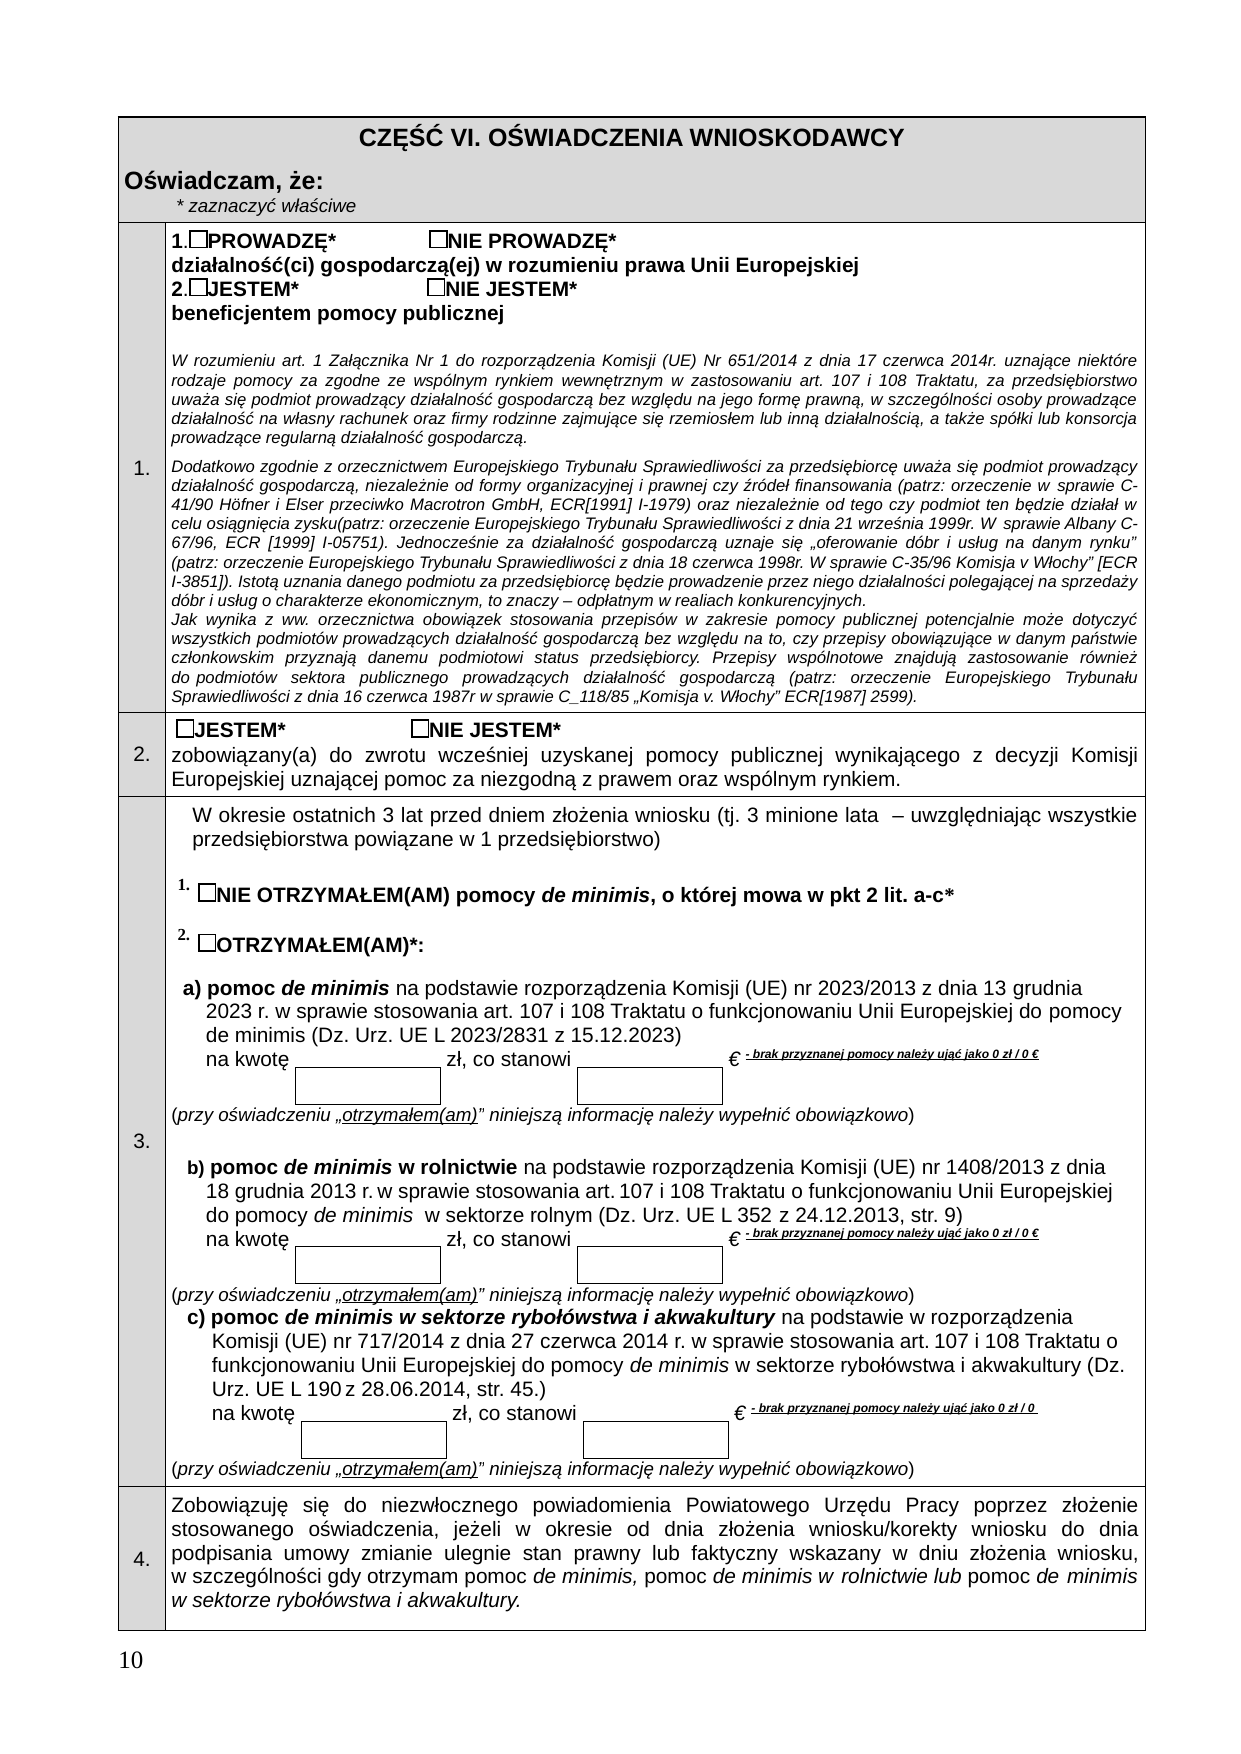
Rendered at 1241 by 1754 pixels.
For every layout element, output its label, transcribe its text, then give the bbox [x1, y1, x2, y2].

table_cell 4. [119, 1487, 165, 1630]
table_header CZĘŚĆ VI. OŚWIADCZENIA WNIOSKODAWCY Oświadczam, że: * zaznaczyć właściwe [119, 118, 1145, 222]
table_cell 1.PROWADZĘ* NIE PROWADZĘ* działalność(ci) gospodarczą(ej) w rozumieniu prawa Unii Europejskiej 2.JESTEM* NIE JESTEM* beneficjentem pomocy publicznej W rozumieniu art. 1 Załącznika Nr 1 do rozporządzenia Komisji (UE) Nr 651/2014 z dnia 17 czerwca 2014r. uznające niektóre rodzaje pomocy za zgodne ze wspólnym rynkiem wewnętrznym w zastosowaniu art. 107 i 108 Traktatu, za przedsiębiorstwo uważa się podmiot prowadzący działalność gospodarczą bez względu na jego formę prawną, w szczególności osoby prowadzące działalność na własny rachunek oraz firmy rodzinne zajmujące się rzemiosłem lub inną działalnością, a także spółki lub konsorcja prowadzące regularną działalność gospodarczą. Dodatkowo zgodnie z orzecznictwem Europejskiego Trybunału Sprawiedliwości za przedsiębiorcę uważa się podmiot prowadzący działalność gospodarczą, niezależnie od formy organizacyjnej i prawnej czy źródeł finansowania (patrz: orzeczenie w sprawie C-41/90 Höfner i Elser przeciwko Macrotron GmbH, ECR[1991] I-1979) oraz niezależnie od tego czy podmiot ten będzie działał w celu osiągnięcia zysku(patrz: orzeczenie Europejskiego Trybunału Sprawiedliwości z dnia 21 września 1999r. W sprawie Albany C-67/96, ECR [1999] I-05751). Jednocześnie za działalność gospodarczą uznaje się „oferowanie dóbr i usług na danym rynku” (patrz: orzeczenie Europejskiego Trybunału Sprawiedliwości z dnia 18 czerwca 1998r. W sprawie C-35/96 Komisja v Włochy” [ECR I-3851]). Istotą uznania danego podmiotu za przedsiębiorcę będzie prowadzenie przez niego działalności polegającej na sprzedaży dóbr i usług o charakterze ekonomicznym, to znaczy – odpłatnym w realiach konkurencyjnych. Jak wynika z ww. orzecznictwa obowiązek stosowania przepisów w zakresie pomocy publicznej potencjalnie może dotyczyć wszystkich podmiotów prowadzących działalność gospodarczą bez względu na to, czy przepisy obowiązujące w danym państwie członkowskim przyznają danemu podmiotowi status przedsiębiorcy. Przepisy wspólnotowe znajdują zastosowanie również do podmiotów sektora publicznego prowadzących działalność gospodarczą (patrz: orzeczenie Europejskiego Trybunału Sprawiedliwości z dnia 16 czerwca 1987r w sprawie C_118/85 „Komisja v. Włochy” ECR[1987] 2599). [166, 223, 1145, 712]
table_cell 1. [119, 223, 165, 712]
table_cell W okresie ostatnich 3 lat przed dniem złożenia wniosku (tj. 3 minione lata – uwzględniając wszystkie przedsiębiorstwa powiązane w 1 przedsiębiorstwo) 1. NIE OTRZYMAŁEM(AM) pomocy de minimis, o której mowa w pkt 2 lit. a-c* 2. OTRZYMAŁEM(AM)*: a) pomoc de minimis na podstawie rozporządzenia Komisji (UE) nr 2023/2013 z dnia 13 grudnia 2023 r. w sprawie stosowania art. 107 i 108 Traktatu o funkcjonowaniu Unii Europejskiej do pomocy de minimis (Dz. Urz. UE L 2023/2831 z 15.12.2023) na kwotę zł, co stanowi € - brak przyznanej pomocy należy ująć jako 0 zł / 0 € (przy oświadczeniu „otrzymałem(am)” niniejszą informację należy wypełnić obowiązkowo) b) pomoc de minimis w rolnictwie na podstawie rozporządzenia Komisji (UE) nr 1408/2013 z dnia 18 grudnia 2013 r. w sprawie stosowania art. 107 i 108 Traktatu o funkcjonowaniu Unii Europejskiej do pomocy de minimis w sektorze rolnym (Dz. Urz. UE L 352 z 24.12.2013, str. 9) na kwotę zł, co stanowi € - brak przyznanej pomocy należy ująć jako 0 zł / 0 € (przy oświadczeniu „otrzymałem(am)” niniejszą informację należy wypełnić obowiązkowo) c) pomoc de minimis w sektorze rybołówstwa i akwakultury na podstawie w rozporządzenia Komisji (UE) nr 717/2014 z dnia 27 czerwca 2014 r. w sprawie stosowania art. 107 i 108 Traktatu o funkcjonowaniu Unii Europejskiej do pomocy de minimis w sektorze rybołówstwa i akwakultury (Dz. Urz. UE L 190 z 28.06.2014, str. 45.) na kwotę zł, co stanowi € - brak przyznanej pomocy należy ująć jako 0 zł / 0 (przy oświadczeniu „otrzymałem(am)” niniejszą informację należy wypełnić obowiązkowo) [166, 797, 1145, 1486]
table_cell Zobowiązuję się do niezwłocznego powiadomienia Powiatowego Urzędu Pracy poprzez złożenie stosowanego oświadczenia, jeżeli w okresie od dnia złożenia wniosku/korekty wniosku do dnia podpisania umowy zmianie ulegnie stan prawny lub faktyczny wskazany w dniu złożenia wniosku, w szczególności gdy otrzymam pomoc de minimis, pomoc de minimis w rolnictwie lub pomoc de minimis w sektorze rybołówstwa i akwakultury. [166, 1487, 1145, 1630]
table_cell 2. [119, 713, 165, 796]
table_cell JESTEM* NIE JESTEM* zobowiązany(a) do zwrotu wcześniej uzyskanej pomocy publicznej wynikającego z decyzji Komisji Europejskiej uznającej pomoc za niezgodną z prawem oraz wspólnym rynkiem. [166, 713, 1145, 796]
table_cell 3. [119, 797, 165, 1486]
